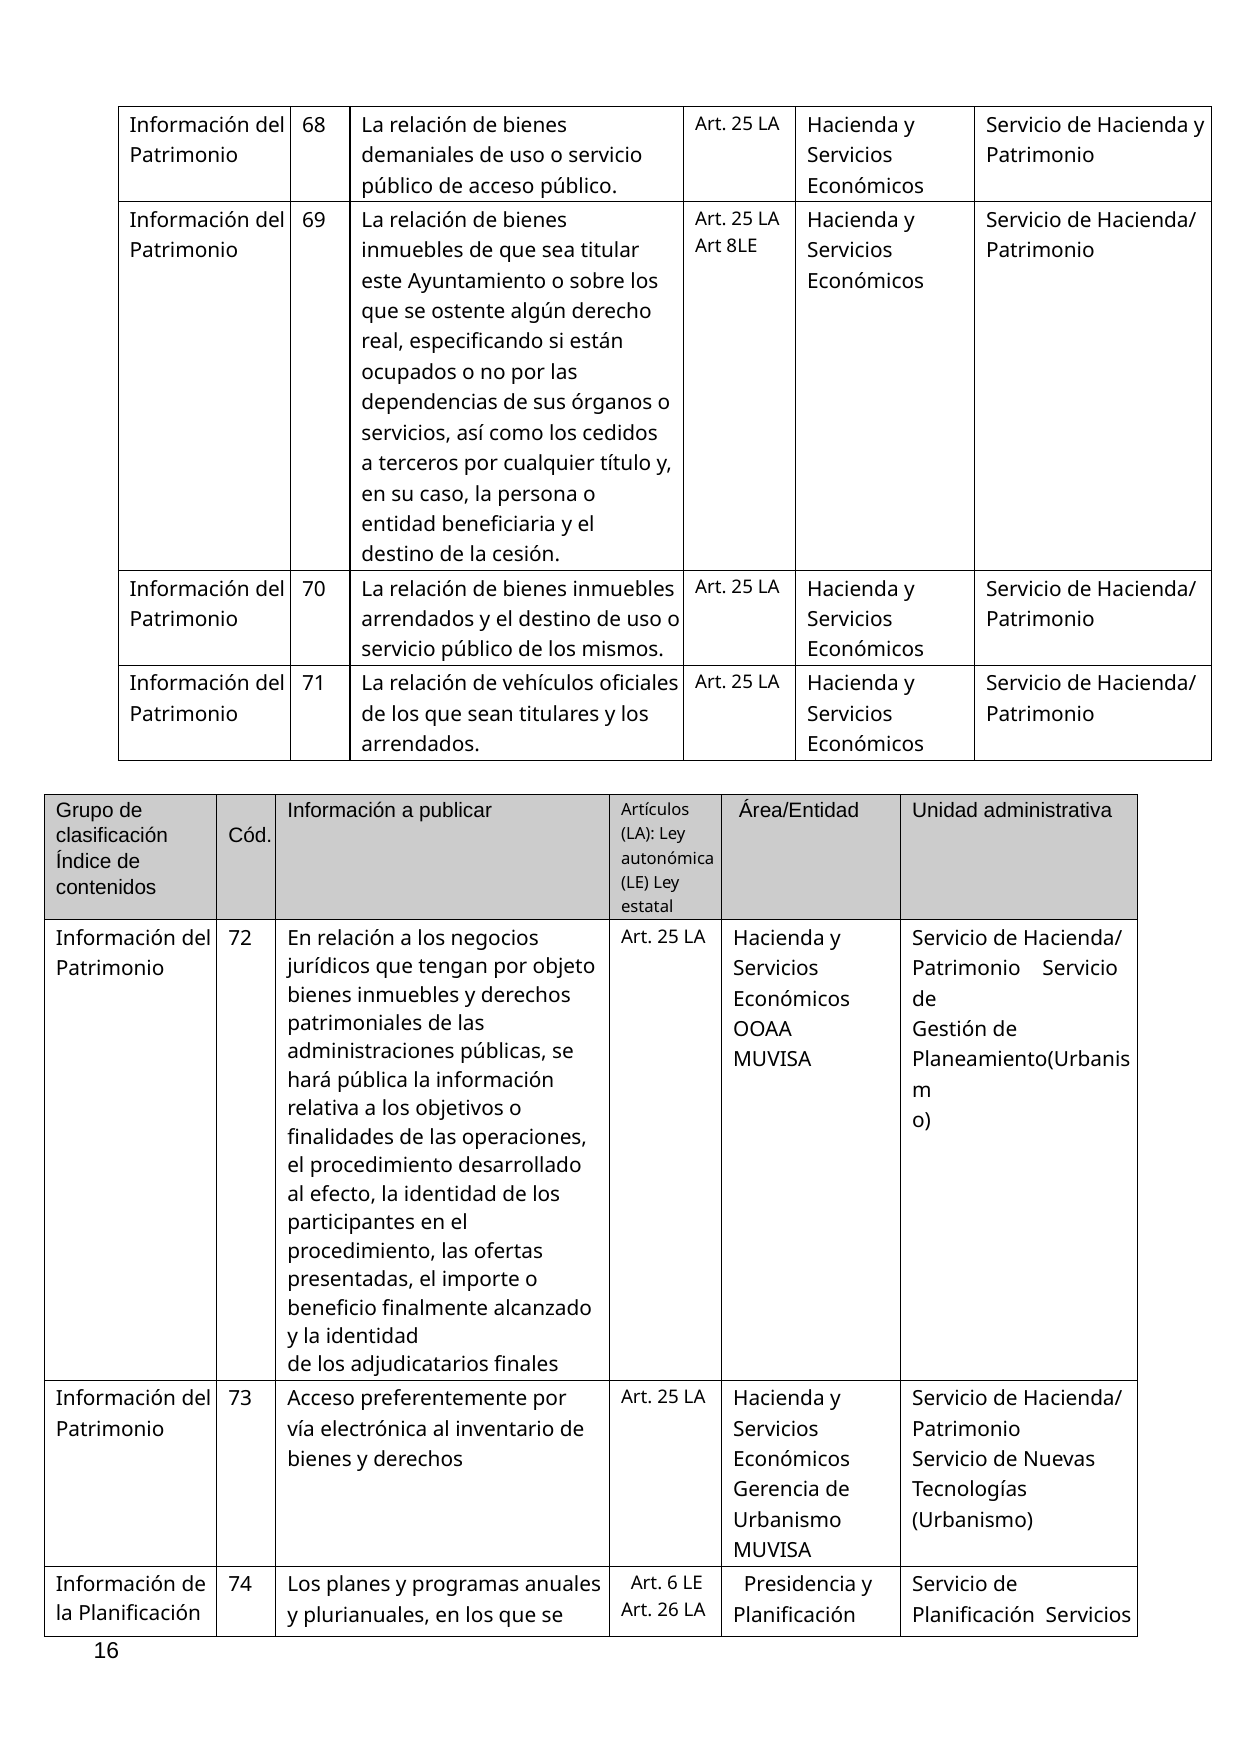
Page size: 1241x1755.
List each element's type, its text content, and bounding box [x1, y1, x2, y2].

table_cell Servicio de Hacienda/ Patrimonio Servicio de Gestión de Planeamiento(Urbanism o) [901, 920, 1137, 1380]
table_cell Hacienda y Servicios Económicos [796, 571, 974, 665]
table_cell Información del Patrimonio [45, 1381, 216, 1566]
table_cell La relación de bienes inmuebles arrendados y el destino de uso o servicio público de los mismos. [351, 571, 683, 665]
table_cell Hacienda y Servicios Económicos [796, 202, 974, 570]
table_cell 71 [291, 666, 349, 759]
table_cell La relación de bienes demaniales de uso o servicio público de acceso público. [351, 107, 683, 201]
table_cell La relación de bienes inmuebles de que sea titular este Ayuntamiento o sobre los que se ostente algún derecho real, especificando si están ocupados o no por las dependencias de sus órganos o servicios, así como los cedidos a terceros por cualquier título y, en su caso, la persona o entidad beneficiaria y el destino de la cesión. [351, 202, 683, 570]
table_cell Servicio de Planificación Servicios [901, 1567, 1137, 1636]
table_cell En relación a los negocios jurídicos que tengan por objeto bienes inmuebles y derechos patrimoniales de las administraciones públicas, se hará pública la información relativa a los objetivos o finalidades de las operaciones, el procedimiento desarrollado al efecto, la identidad de los participantes en el procedimiento, las ofertas presentadas, el importe o beneficio finalmente alcanzado y la identidad de los adjudicatarios finales [276, 920, 609, 1380]
table_cell Presidencia y Planificación [722, 1567, 900, 1636]
table_header Cód. [217, 795, 275, 919]
table_cell Art. 25 LA [684, 571, 795, 665]
table_header Unidad administrativa [901, 795, 1137, 919]
table_cell Acceso preferentemente por vía electrónica al inventario de bienes y derechos [276, 1381, 609, 1566]
table_cell 70 [291, 571, 349, 665]
table_cell Información del Patrimonio [119, 571, 290, 665]
table_cell Hacienda y Servicios Económicos [796, 107, 974, 201]
table_cell 72 [217, 920, 275, 1380]
table_cell Art. 25 LA [610, 1381, 721, 1566]
table_cell 73 [217, 1381, 275, 1566]
table_header Artículos (LA): Ley autonómica (LE) Ley estatal [610, 795, 721, 919]
table_cell Art. 25 LA [610, 920, 721, 1380]
table_cell Información de la Planificación [45, 1567, 216, 1636]
table_header Grupo de clasificación Índice de contenidos [45, 795, 216, 919]
table_cell Información del Patrimonio [45, 920, 216, 1380]
table_cell Servicio de Hacienda y Patrimonio [975, 107, 1211, 201]
table_cell 69 [291, 202, 349, 570]
table_cell Art. 25 LA [684, 666, 795, 759]
table_header Información a publicar [276, 795, 609, 919]
table_cell Servicio de Hacienda/ Patrimonio [975, 202, 1211, 570]
table_cell Hacienda y Servicios Económicos OOAA MUVISA [722, 920, 900, 1380]
table_header Área/Entidad [722, 795, 900, 919]
table_cell Art. 25 LA Art 8LE [684, 202, 795, 570]
table_cell Información del Patrimonio [119, 666, 290, 759]
table_cell Hacienda y Servicios Económicos Gerencia de Urbanismo MUVISA [722, 1381, 900, 1566]
table_cell Información del Patrimonio [119, 202, 290, 570]
table_cell Servicio de Hacienda/ Patrimonio Servicio de Nuevas Tecnologías (Urbanismo) [901, 1381, 1137, 1566]
table_cell 74 [217, 1567, 275, 1636]
table_cell Servicio de Hacienda/ Patrimonio [975, 666, 1211, 759]
table_cell Servicio de Hacienda/ Patrimonio [975, 571, 1211, 665]
table_cell Hacienda y Servicios Económicos [796, 666, 974, 759]
table_cell Art. 6 LE Art. 26 LA [610, 1567, 721, 1636]
table_cell Art. 25 LA [684, 107, 795, 201]
table_cell La relación de vehículos oficiales de los que sean titulares y los arrendados. [351, 666, 683, 759]
table_cell Los planes y programas anuales y plurianuales, en los que se [276, 1567, 609, 1636]
table_cell 68 [291, 107, 349, 201]
table_cell Información del Patrimonio [119, 107, 290, 201]
